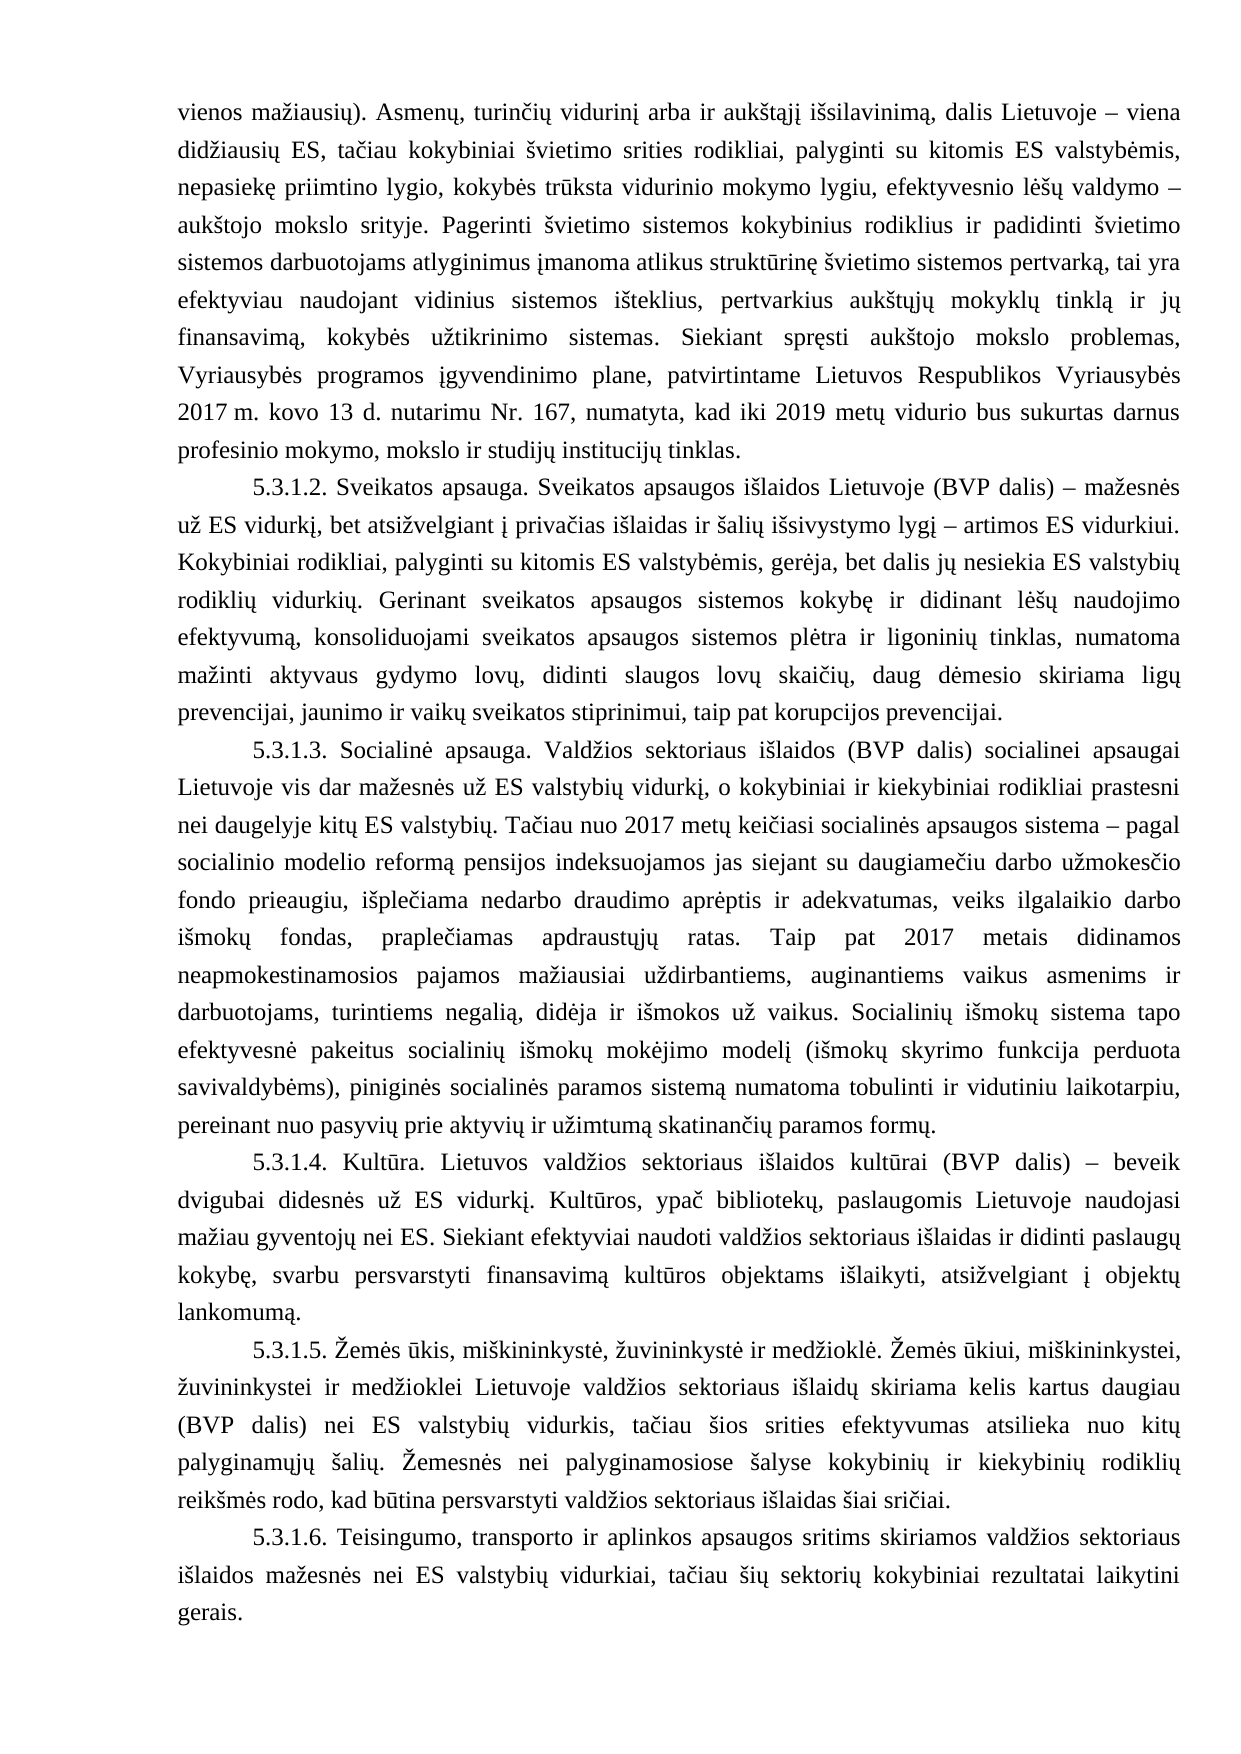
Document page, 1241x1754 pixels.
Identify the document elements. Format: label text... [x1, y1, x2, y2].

text 5.3.1.2. Sveikatos apsauga. Sveikatos apsaugos išlaidos Lietuvoje (BVP dalis) – mažesnės už ES vidurkį, bet atsižvelgiant į privačias išlaidas ir šalių išsivystymo lygį – artimos ES vidurkiui. Kokybiniai rodikliai, palyginti su kitomis ES valstybėmis, gerėja, bet dalis jų nesiekia ES valstybių rodiklių vidurkių. Gerinant sveikatos apsaugos sistemos kokybę ir didinant lėšų naudojimo efektyvumą, konsoliduojami sveikatos apsaugos sistemos plėtra ir ligoninių tinklas, numatoma mažinti aktyvaus gydymo lovų, didinti slaugos lovų skaičių, daug dėmesio skiriama ligų prevencijai, jaunimo ir vaikų sveikatos stiprinimui, taip pat korupcijos prevencijai. [177, 464, 1181, 726]
text 5.3.1.3. Socialinė apsauga. Valdžios sektoriaus išlaidos (BVP dalis) socialinei apsaugai Lietuvoje vis dar mažesnės už ES valstybių vidurkį, o kokybiniai ir kiekybiniai rodikliai prastesni nei daugelyje kitų ES valstybių. Tačiau nuo 2017 metų keičiasi socialinės apsaugos sistema – pagal socialinio modelio reformą pensijos indeksuojamos jas siejant su daugiamečiu darbo užmokesčio fondo prieaugiu, išplečiama nedarbo draudimo aprėptis ir adekvatumas, veiks ilgalaikio darbo išmokų fondas, praplečiamas apdraustųjų ratas. Taip pat 2017 metais didinamos neapmokestinamosios pajamos mažiausiai uždirbantiems, auginantiems vaikus asmenims ir darbuotojams, turintiems negalią, didėja ir išmokos už vaikus. Socialinių išmokų sistema tapo efektyvesnė pakeitus socialinių išmokų mokėjimo modelį (išmokų skyrimo funkcija perduota savivaldybėms), piniginės socialinės paramos sistemą numatoma tobulinti ir vidutiniu laikotarpiu, pereinant nuo pasyvių prie aktyvių ir užimtumą skatinančių paramos formų. [177, 726, 1181, 1139]
text 5.3.1.6. Teisingumo, transporto ir aplinkos apsaugos sritims skiriamos valdžios sektoriaus išlaidos mažesnės nei ES valstybių vidurkiai, tačiau šių sektorių kokybiniai rezultatai laikytini gerais. [177, 1514, 1181, 1626]
text vienos mažiausių). Asmenų, turinčių vidurinį arba ir aukštąjį išsilavinimą, dalis Lietuvoje – viena didžiausių ES, tačiau kokybiniai švietimo srities rodikliai, palyginti su kitomis ES valstybėmis, nepasiekę priimtino lygio, kokybės trūksta vidurinio mokymo lygiu, efektyvesnio lėšų valdymo – aukštojo mokslo srityje. Pagerinti švietimo sistemos kokybinius rodiklius ir padidinti švietimo sistemos darbuotojams atlyginimus įmanoma atlikus struktūrinę švietimo sistemos pertvarką, tai yra efektyviau naudojant vidinius sistemos išteklius, pertvarkius aukštųjų mokyklų tinklą ir jų finansavimą, kokybės užtikrinimo sistemas. Siekiant spręsti aukštojo mokslo problemas, Vyriausybės programos įgyvendinimo plane, patvirtintame Lietuvos Respublikos Vyriausybės 2017 m. kovo 13 d. nutarimu Nr. 167, numatyta, kad iki 2019 metų vidurio bus sukurtas darnus profesinio mokymo, mokslo ir studijų institucijų tinklas. [177, 89, 1181, 464]
text 5.3.1.4. Kultūra. Lietuvos valdžios sektoriaus išlaidos kultūrai (BVP dalis) – beveik dvigubai didesnės už ES vidurkį. Kultūros, ypač bibliotekų, paslaugomis Lietuvoje naudojasi mažiau gyventojų nei ES. Siekiant efektyviai naudoti valdžios sektoriaus išlaidas ir didinti paslaugų kokybę, svarbu persvarstyti finansavimą kultūros objektams išlaikyti, atsižvelgiant į objektų lankomumą. [177, 1139, 1181, 1326]
text 5.3.1.5. Žemės ūkis, miškininkystė, žuvininkystė ir medžioklė. Žemės ūkiui, miškininkystei, žuvininkystei ir medžioklei Lietuvoje valdžios sektoriaus išlaidų skiriama kelis kartus daugiau (BVP dalis) nei ES valstybių vidurkis, tačiau šios srities efektyvumas atsilieka nuo kitų palyginamųjų šalių. Žemesnės nei palyginamosiose šalyse kokybinių ir kiekybinių rodiklių reikšmės rodo, kad būtina persvarstyti valdžios sektoriaus išlaidas šiai sričiai. [177, 1326, 1181, 1514]
